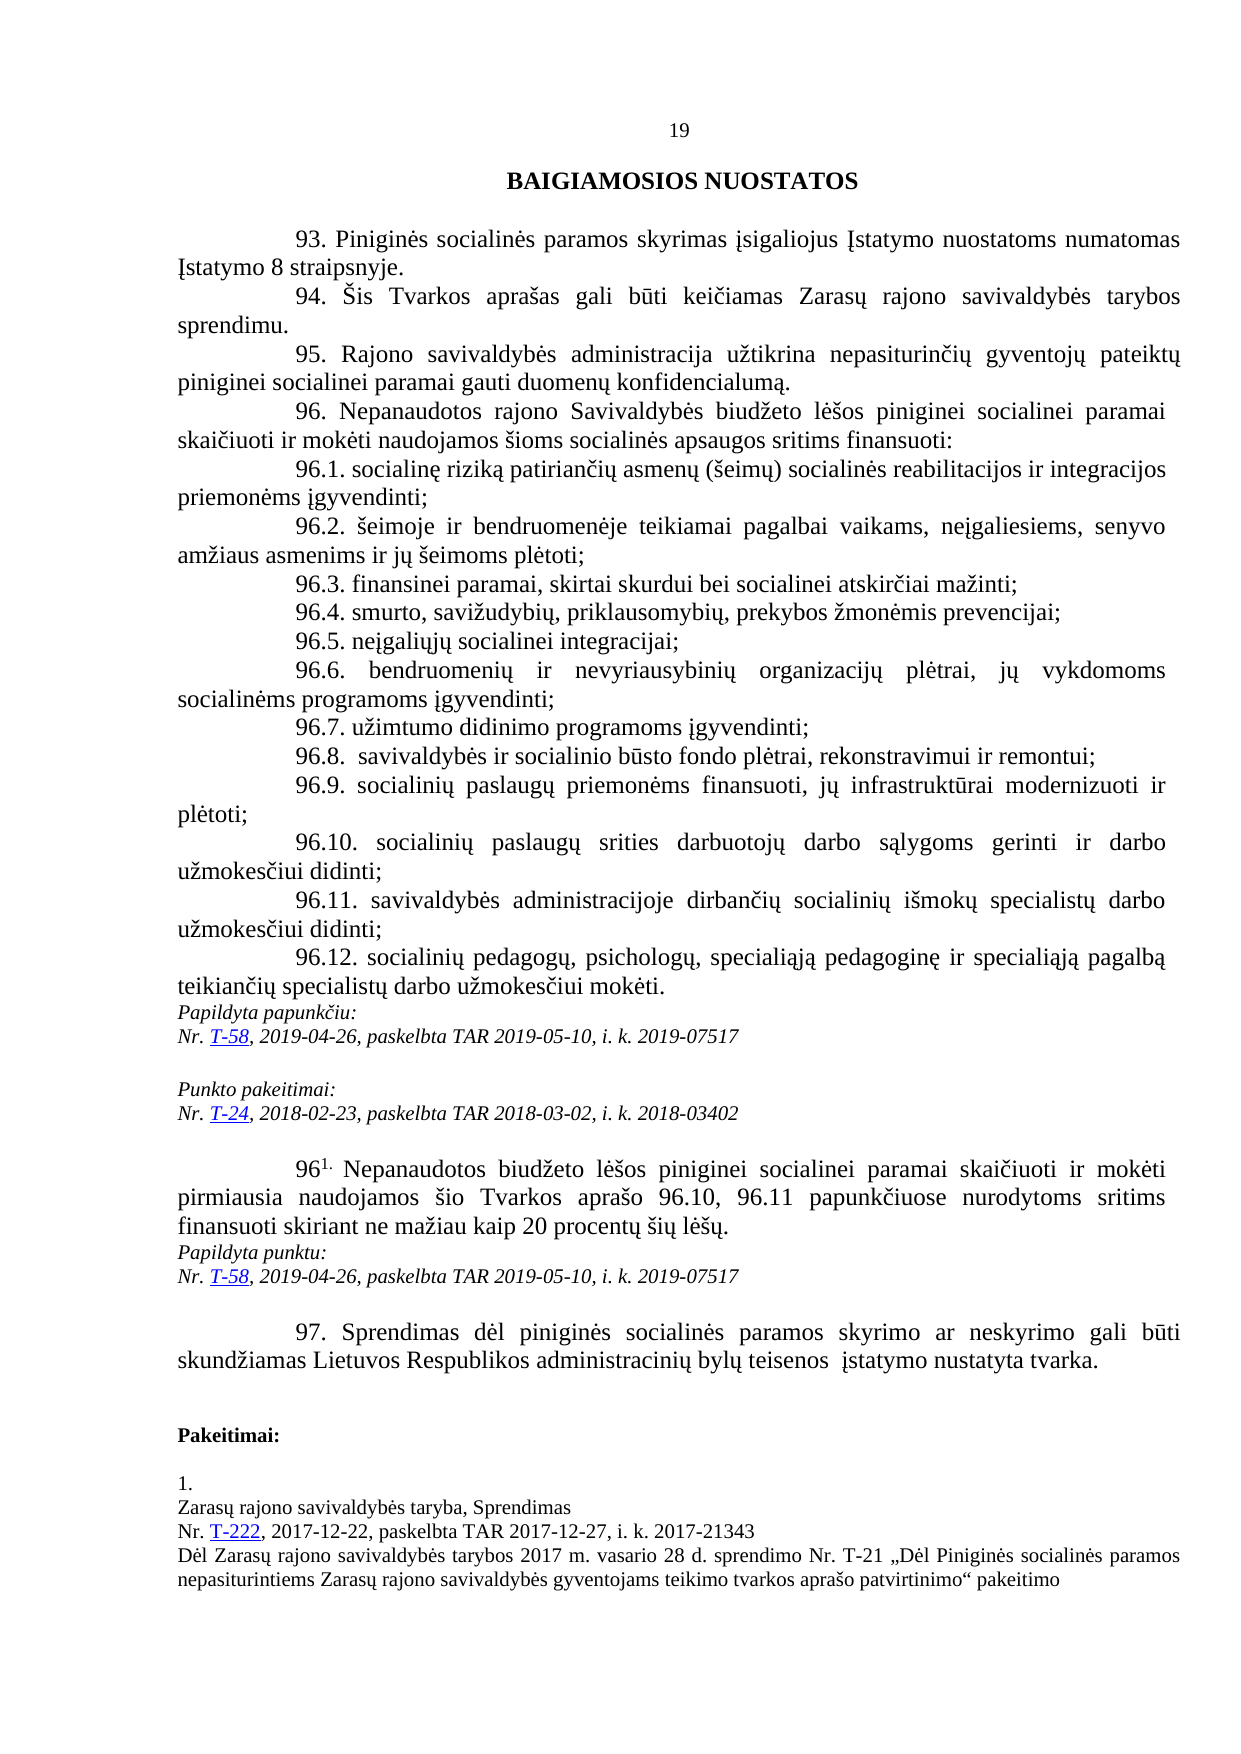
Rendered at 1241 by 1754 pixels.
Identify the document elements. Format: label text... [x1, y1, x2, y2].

text 96.2. šeimoje ir bendruomenėje teikiamai pagalbai vaikams, neįgaliesiems, senyvo amžiaus asmenims ir jų šeimoms plėtoti; [177, 511, 1167, 569]
text 1. [177, 1471, 1181, 1495]
text Nr. T-222, 2017-12-22, paskelbta TAR 2017-12-27, i. k. 2017-21343 [177, 1519, 1181, 1543]
text BAIGIAMOSIOS NUOSTATOS [177, 166, 1181, 195]
text 96.7. užimtumo didinimo programoms įgyvendinti; [177, 712, 1167, 741]
text 93. Piniginės socialinės paramos skyrimas įsigaliojus Įstatymo nuostatoms numatomas Įstatymo 8 straipsnyje. [177, 224, 1181, 281]
text 96.5. neįgaliųjų socialinei integracijai; [177, 626, 1167, 655]
text 96.4. smurto, savižudybių, priklausomybių, prekybos žmonėmis prevencijai; [177, 597, 1167, 626]
text 96.6. bendruomenių ir nevyriausybinių organizacijų plėtrai, jų vykdomoms socialinėms programoms įgyvendinti; [177, 655, 1167, 712]
text 97. Sprendimas dėl piniginės socialinės paramos skyrimo ar neskyrimo gali būti skundžiamas Lietuvos Respublikos administracinių bylų teisenos įstatymo nustatyta tvarka. [177, 1317, 1181, 1374]
text Nr. T-58, 2019-04-26, paskelbta TAR 2019-05-10, i. k. 2019-07517 [177, 1024, 1181, 1048]
text 96.1. socialinę riziką patiriančių asmenų (šeimų) socialinės reabilitacijos ir integracijos priemonėms įgyvendinti; [177, 454, 1167, 511]
text 96.9. socialinių paslaugų priemonėms finansuoti, jų infrastruktūrai modernizuoti ir plėtoti; [177, 770, 1167, 827]
text Papildyta papunkčiu: [177, 1000, 1181, 1024]
text Zarasų rajono savivaldybės taryba, Sprendimas [177, 1495, 1181, 1519]
text 94. Šis Tvarkos aprašas gali būti keičiamas Zarasų rajono savivaldybės tarybos sprendimu. [177, 281, 1181, 339]
text 95. Rajono savivaldybės administracija užtikrina nepasiturinčių gyventojų pateiktų piniginei socialinei paramai gauti duomenų konfidencialumą. [177, 339, 1181, 396]
text 96.10. socialinių paslaugų srities darbuotojų darbo sąlygoms gerinti ir darbo užmokesčiui didinti; [177, 827, 1167, 885]
text Punkto pakeitimai: [177, 1077, 1181, 1101]
text 96.11. savivaldybės administracijoje dirbančių socialinių išmokų specialistų darbo užmokesčiui didinti; [177, 885, 1167, 942]
text 96.12. socialinių pedagogų, psichologų, specialiąją pedagoginę ir specialiąją pagalbą teikiančių specialistų darbo užmokesčiui mokėti. [177, 942, 1167, 1000]
text Pakeitimai: [177, 1422, 1181, 1447]
text 96.3. finansinei paramai, skirtai skurdui bei socialinei atskirčiai mažinti; [177, 569, 1167, 597]
text Papildyta punktu: [177, 1240, 1181, 1264]
text Nr. T-58, 2019-04-26, paskelbta TAR 2019-05-10, i. k. 2019-07517 [177, 1264, 1181, 1288]
text 96. Nepanaudotos rajono Savivaldybės biudžeto lėšos piniginei socialinei paramai skaičiuoti ir mokėti naudojamos šioms socialinės apsaugos sritims finansuoti: [177, 396, 1167, 454]
text 96.8. savivaldybės ir socialinio būsto fondo plėtrai, rekonstravimui ir remontui; [177, 741, 1167, 770]
text Dėl Zarasų rajono savivaldybės tarybos 2017 m. vasario 28 d. sprendimo Nr. T-21 „Dėl Piniginės socialinės paramos nepasiturintiems Zarasų rajono savivaldybės gyventojams teikimo tvarkos aprašo patvirtinimo“ pakeitimo [177, 1543, 1181, 1591]
text 961. Nepanaudotos biudžeto lėšos piniginei socialinei paramai skaičiuoti ir mokėti pirmiausia naudojamos šio Tvarkos aprašo 96.10, 96.11 papunkčiuose nurodytoms sritims finansuoti skiriant ne mažiau kaip 20 procentų šių lėšų. [177, 1154, 1167, 1240]
text Nr. T-24, 2018-02-23, paskelbta TAR 2018-03-02, i. k. 2018-03402 [177, 1101, 1181, 1125]
